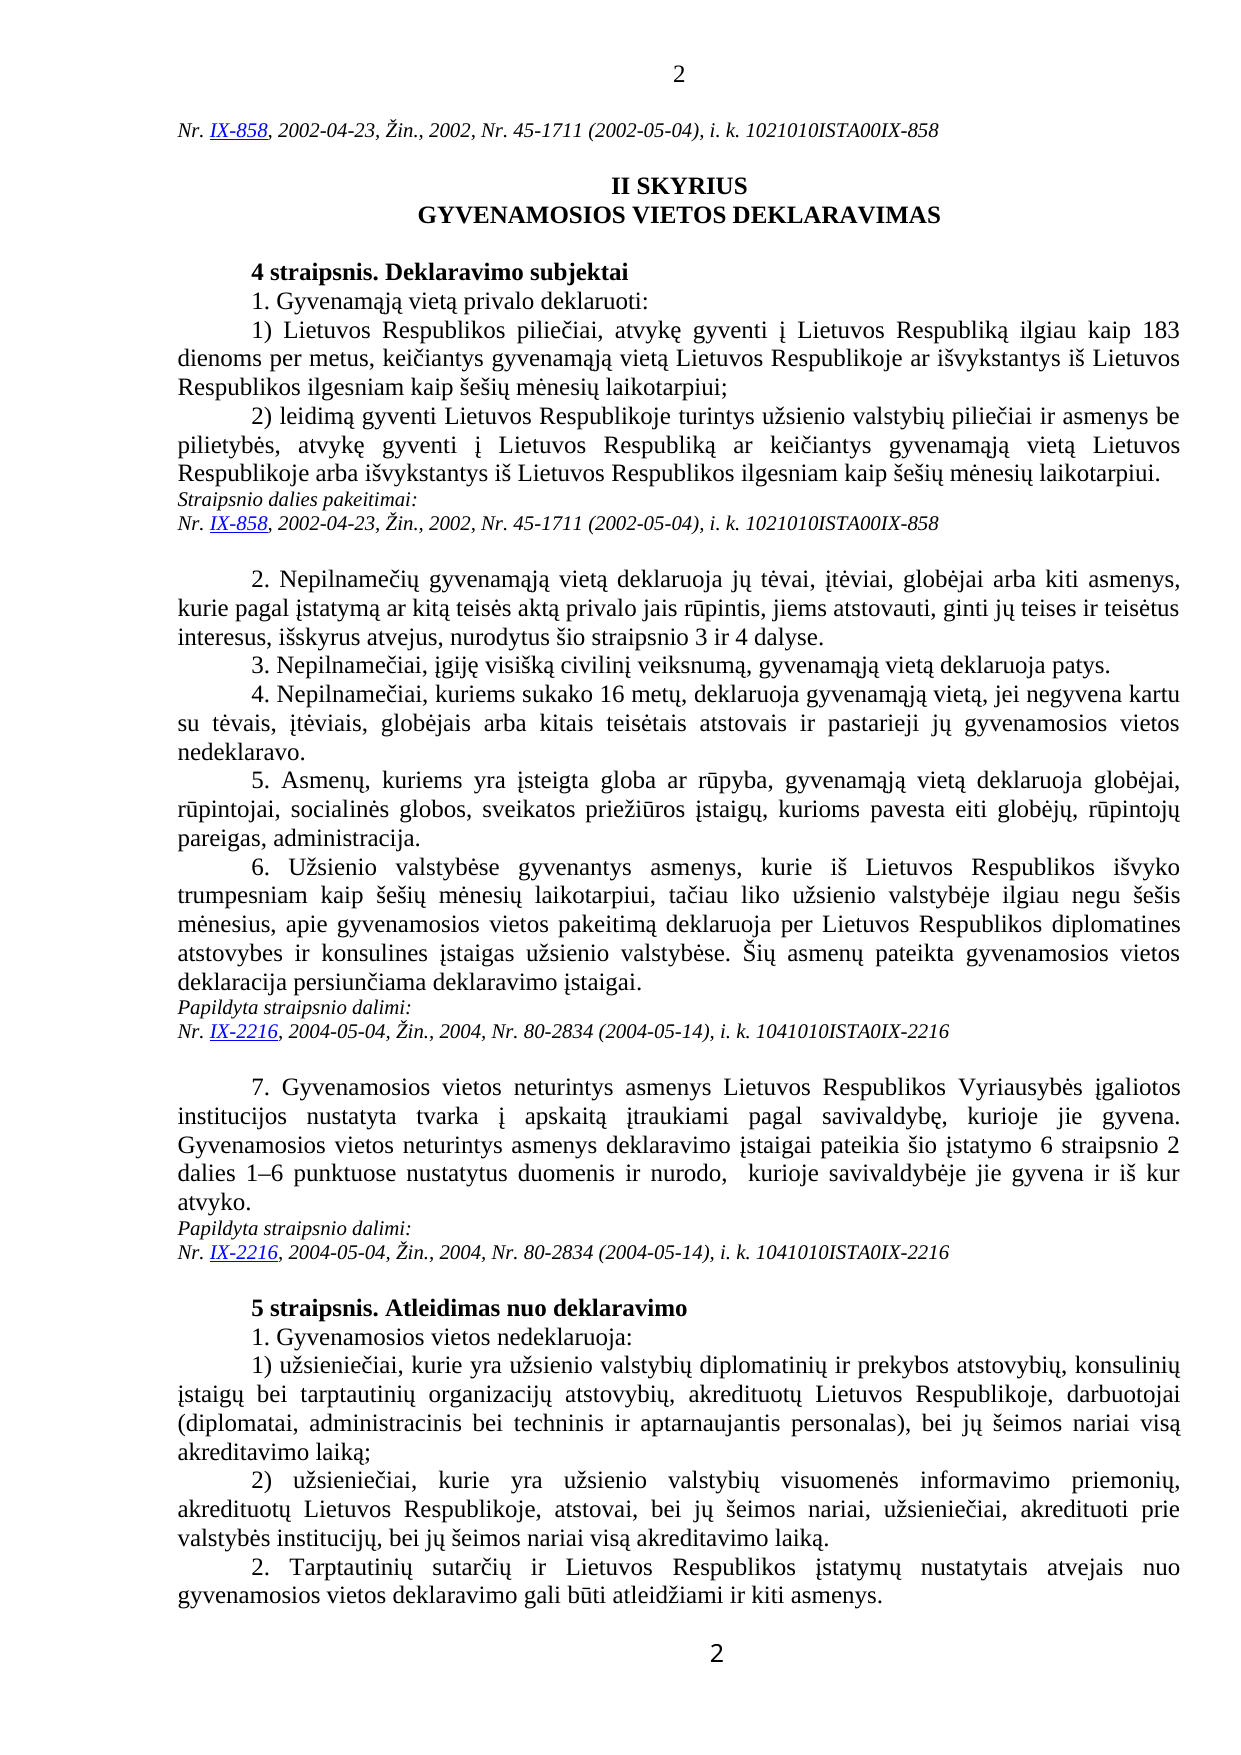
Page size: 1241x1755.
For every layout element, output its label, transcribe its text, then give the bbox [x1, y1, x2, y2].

text II SKYRIUS [177, 171, 1181, 200]
text Nr. IX-2216, 2004-05-04, Žin., 2004, Nr. 80-2834 (2004-05-14), i. k. 1041010ISTA0IX-2216 [177, 1019, 1181, 1043]
text Nr. IX-2216, 2004-05-04, Žin., 2004, Nr. 80-2834 (2004-05-14), i. k. 1041010ISTA0IX-2216 [177, 1240, 1181, 1264]
text Nr. IX-858, 2002-04-23, Žin., 2002, Nr. 45-1711 (2002-05-04), i. k. 1021010ISTA00IX-858 [177, 511, 1181, 535]
text Papildyta straipsnio dalimi: [177, 1216, 1181, 1240]
text 6. Užsienio valstybėse gyvenantys asmenys, kurie iš Lietuvos Respublikos išvyko trumpesniam kaip šešių mėnesių laikotarpiui, tačiau liko užsienio valstybėje ilgiau negu šešis mėnesius, apie gyvenamosios vietos pakeitimą deklaruoja per Lietuvos Respublikos diplomatines atstovybes ir konsulines įstaigas užsienio valstybėse. Šių asmenų pateikta gyvenamosios vietos deklaracija persiunčiama deklaravimo įstaigai. [177, 852, 1181, 995]
text 4 straipsnis. Deklaravimo subjektai [177, 257, 1181, 286]
text 7. Gyvenamosios vietos neturintys asmenys Lietuvos Respublikos Vyriausybės įgaliotos institucijos nustatyta tvarka į apskaitą įtraukiami pagal savivaldybę, kurioje jie gyvena. Gyvenamosios vietos neturintys asmenys deklaravimo įstaigai pateikia šio įstatymo 6 straipsnio 2 dalies 1–6 punktuose nustatytus duomenis ir nurodo, kurioje savivaldybėje jie gyvena ir iš kur atvyko. [177, 1072, 1181, 1216]
text 2. Tarptautinių sutarčių ir Lietuvos Respublikos įstatymų nustatytais atvejais nuo gyvenamosios vietos deklaravimo gali būti atleidžiami ir kiti asmenys. [177, 1552, 1181, 1609]
text 1. Gyvenamosios vietos nedeklaruoja: [177, 1322, 1181, 1350]
text 4. Nepilnamečiai, kuriems sukako 16 metų, deklaruoja gyvenamąją vietą, jei negyvena kartu su tėvais, įtėviais, globėjais arba kitais teisėtais atstovais ir pastarieji jų gyvenamosios vietos nedeklaravo. [177, 679, 1181, 765]
text Nr. IX-858, 2002-04-23, Žin., 2002, Nr. 45-1711 (2002-05-04), i. k. 1021010ISTA00IX-858 [177, 118, 1181, 142]
text 2. Nepilnamečių gyvenamąją vietą deklaruoja jų tėvai, įtėviai, globėjai arba kiti asmenys, kurie pagal įstatymą ar kitą teisės aktą privalo jais rūpintis, jiems atstovauti, ginti jų teises ir teisėtus interesus, išskyrus atvejus, nurodytus šio straipsnio 3 ir 4 dalyse. [177, 564, 1181, 650]
text Straipsnio dalies pakeitimai: [177, 487, 1181, 511]
text 1) užsieniečiai, kurie yra užsienio valstybių diplomatinių ir prekybos atstovybių, konsulinių įstaigų bei tarptautinių organizacijų atstovybių, akredituotų Lietuvos Respublikoje, darbuotojai (diplomatai, administracinis bei techninis ir aptarnaujantis personalas), bei jų šeimos nariai visą akreditavimo laiką; [177, 1350, 1181, 1465]
text Papildyta straipsnio dalimi: [177, 995, 1181, 1019]
text 1) Lietuvos Respublikos piliečiai, atvykę gyventi į Lietuvos Respubliką ilgiau kaip 183 dienoms per metus, keičiantys gyvenamąją vietą Lietuvos Respublikoje ar išvykstantys iš Lietuvos Respublikos ilgesniam kaip šešių mėnesių laikotarpiui; [177, 315, 1181, 401]
text 5. Asmenų, kuriems yra įsteigta globa ar rūpyba, gyvenamąją vietą deklaruoja globėjai, rūpintojai, socialinės globos, sveikatos priežiūros įstaigų, kurioms pavesta eiti globėjų, rūpintojų pareigas, administracija. [177, 765, 1181, 852]
text 1. Gyvenamąją vietą privalo deklaruoti: [177, 286, 1181, 315]
text 2) užsieniečiai, kurie yra užsienio valstybių visuomenės informavimo priemonių, akredituotų Lietuvos Respublikoje, atstovai, bei jų šeimos nariai, užsieniečiai, akredituoti prie valstybės institucijų, bei jų šeimos nariai visą akreditavimo laiką. [177, 1465, 1181, 1552]
text 3. Nepilnamečiai, įgiję visišką civilinį veiksnumą, gyvenamąją vietą deklaruoja patys. [177, 650, 1181, 679]
text 5 straipsnis. Atleidimas nuo deklaravimo [177, 1293, 1181, 1322]
text 2) leidimą gyventi Lietuvos Respublikoje turintys užsienio valstybių piliečiai ir asmenys be pilietybės, atvykę gyventi į Lietuvos Respubliką ar keičiantys gyvenamąją vietą Lietuvos Respublikoje arba išvykstantys iš Lietuvos Respublikos ilgesniam kaip šešių mėnesių laikotarpiui. [177, 401, 1181, 487]
text GYVENAMOSIOS VIETOS DEKLARAVIMAS [177, 200, 1181, 228]
